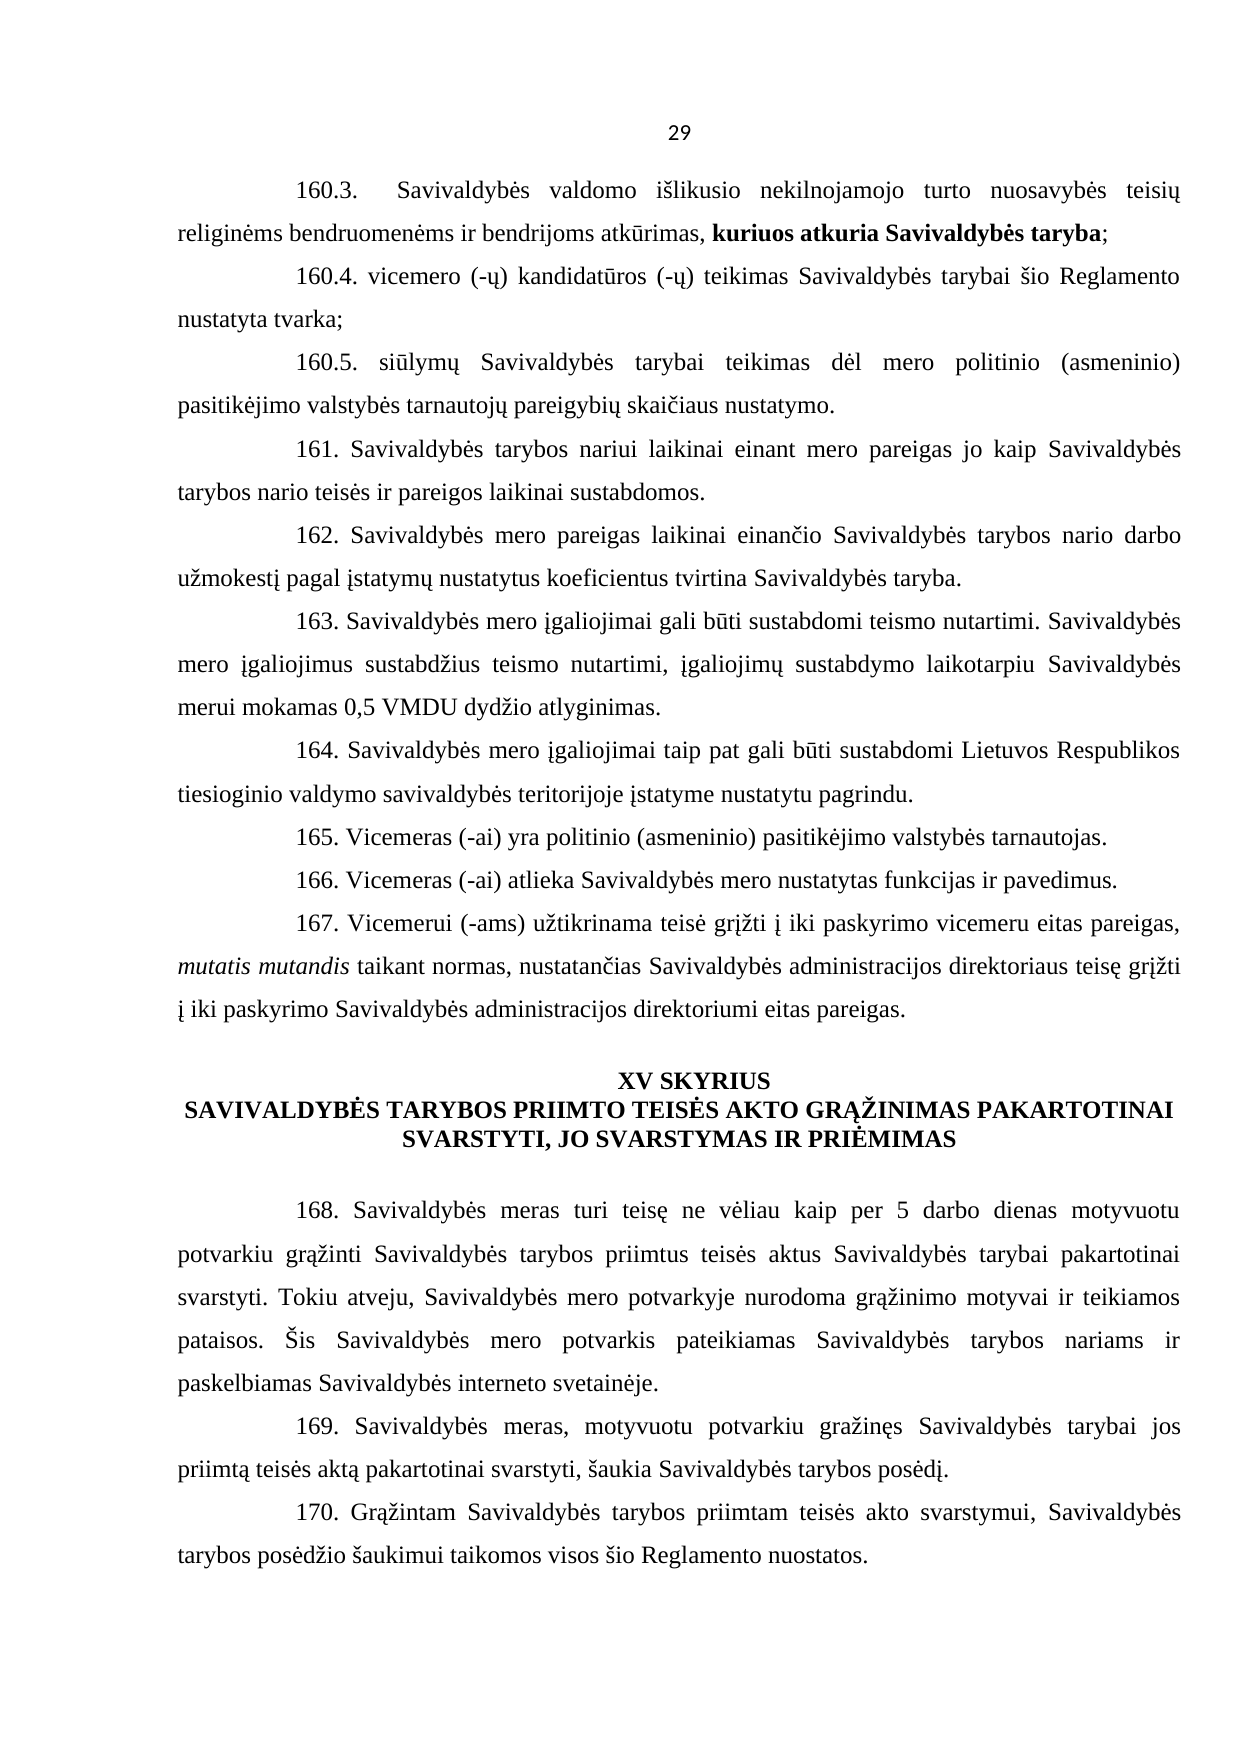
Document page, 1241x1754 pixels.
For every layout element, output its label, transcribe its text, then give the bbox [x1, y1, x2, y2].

text 165. Vicemeras (-ai) yra politinio (asmeninio) pasitikėjimo valstybės tarnautojas. [177, 822, 1181, 851]
text 164. Savivaldybės mero įgaliojimai taip pat gali būti sustabdomi Lietuvos Respublikos tiesioginio valdymo savivaldybės teritorijoje įstatyme nustatytu pagrindu. [177, 736, 1181, 807]
text 161. Savivaldybės tarybos nariui laikinai einant mero pareigas jo kaip Savivaldybės tarybos nario teisės ir pareigos laikinai sustabdomos. [177, 434, 1181, 506]
text 160.3. Savivaldybės valdomo išlikusio nekilnojamojo turto nuosavybės teisių religinėms bendruomenėms ir bendrijoms atkūrimas, kuriuos atkuria Savivaldybės taryba; [177, 175, 1181, 247]
text 166. Vicemeras (-ai) atlieka Savivaldybės mero nustatytas funkcijas ir pavedimus. [177, 865, 1181, 894]
text 169. Savivaldybės meras, motyvuotu potvarkiu gražinęs Savivaldybės tarybai jos priimtą teisės aktą pakartotinai svarstyti, šaukia Savivaldybės tarybos posėdį. [177, 1411, 1181, 1483]
text 170. Grąžintam Savivaldybės tarybos priimtam teisės akto svarstymui, Savivaldybės tarybos posėdžio šaukimui taikomos visos šio Reglamento nuostatos. [177, 1497, 1181, 1569]
text 162. Savivaldybės mero pareigas laikinai einančio Savivaldybės tarybos nario darbo užmokestį pagal įstatymų nustatytus koeficientus tvirtina Savivaldybės taryba. [177, 520, 1181, 592]
text 163. Savivaldybės mero įgaliojimai gali būti sustabdomi teismo nutartimi. Savivaldybės mero įgaliojimus sustabdžius teismo nutartimi, įgaliojimų sustabdymo laikotarpiu Savivaldybės merui mokamas 0,5 VMDU dydžio atlyginimas. [177, 606, 1181, 721]
text 167. Vicemerui (-ams) užtikrinama teisė grįžti į iki paskyrimo vicemeru eitas pareigas, mutatis mutandis taikant normas, nustatančias Savivaldybės administracijos direktoriaus teisę grįžti į iki paskyrimo Savivaldybės administracijos direktoriumi eitas pareigas. [177, 908, 1181, 1023]
text 168. Savivaldybės meras turi teisę ne vėliau kaip per 5 darbo dienas motyvuotu potvarkiu grąžinti Savivaldybės tarybos priimtus teisės aktus Savivaldybės tarybai pakartotinai svarstyti. Tokiu atveju, Savivaldybės mero potvarkyje nurodoma grąžinimo motyvai ir teikiamos pataisos. Šis Savivaldybės mero potvarkis pateikiamas Savivaldybės tarybos nariams ir paskelbiamas Savivaldybės interneto svetainėje. [177, 1196, 1181, 1397]
text SAVIVALDYBĖS TARYBOS PRIIMTO TEISĖS AKTO GRĄŽINIMAS PAKARTOTINAI SVARSTYTI, JO SVARSTYMAS IR PRIĖMIMAS [177, 1095, 1181, 1152]
text 160.5. siūlymų Savivaldybės tarybai teikimas dėl mero politinio (asmeninio) pasitikėjimo valstybės tarnautojų pareigybių skaičiaus nustatymo. [177, 347, 1181, 419]
text XV SKYRIUS [207, 1066, 1181, 1095]
text 160.4. vicemero (-ų) kandidatūros (-ų) teikimas Savivaldybės tarybai šio Reglamento nustatyta tvarka; [177, 261, 1181, 333]
